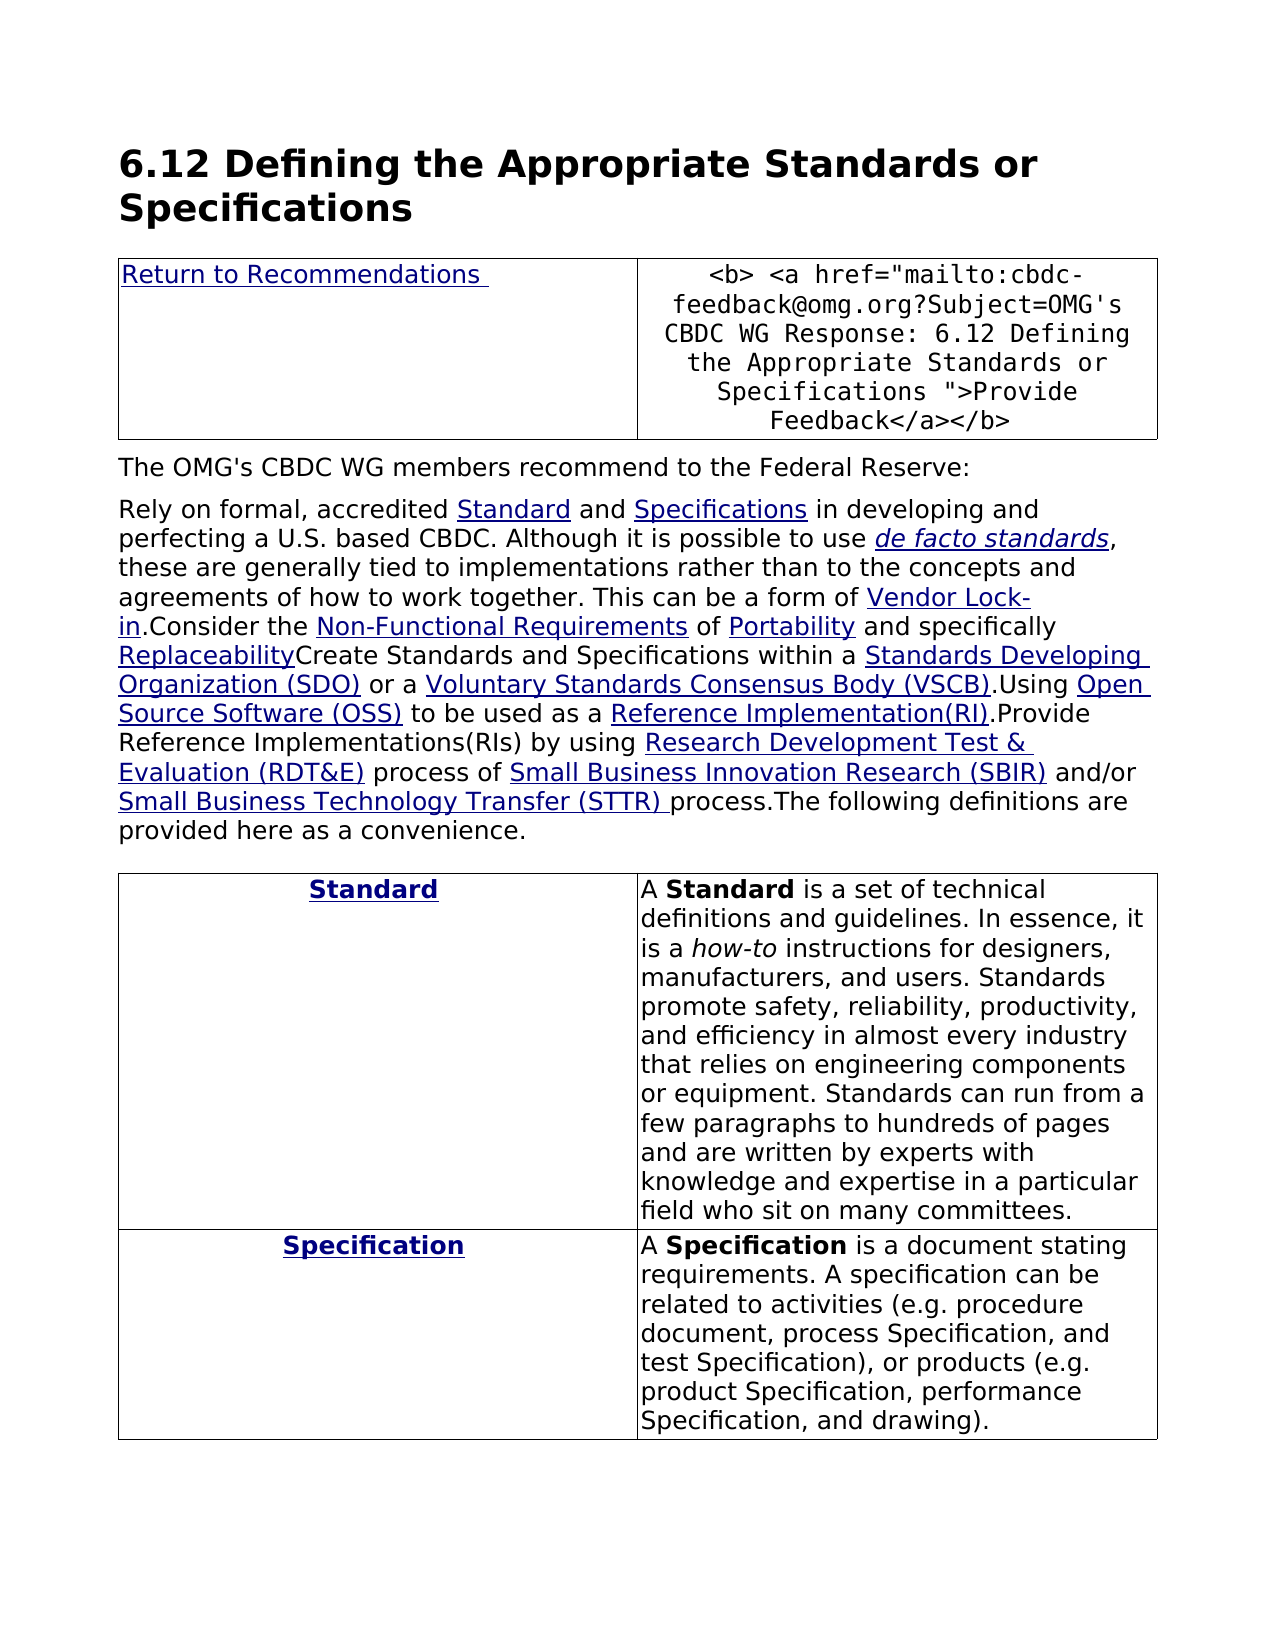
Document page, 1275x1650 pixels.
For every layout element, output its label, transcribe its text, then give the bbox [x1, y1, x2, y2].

table_header Return to Recommendations [119, 259, 637, 439]
subtitle 6.12 Defining the Appropriate Standards or Specifications [118, 143, 1157, 230]
table_header Standard [119, 874, 637, 1228]
table_header <b> <a href="mailto:cbdc-feedback@omg.org?Subject=OMG's CBDC WG Response: 6.12 Defining the Appropriate Standards or Specifications ">Provide Feedback</a></b> [638, 259, 1157, 439]
table_cell Specification [119, 1230, 637, 1438]
table_cell A Specification is a document stating requirements. A specification can be related to activities (e.g. procedure document, process Specification, and test Specification), or products (e.g. product Specification, performance Specification, and drawing). [638, 1230, 1157, 1438]
text Rely on formal, accredited Standard and Specifications in developing and perfecting a U.S. based CBDC. Although it is possible to use de facto standards, these are generally tied to implementations rather than to the concepts and agreements of how to work together. This can be a form of Vendor Lock-in.Consider the Non-Functional Requirements of Portability and specifically ReplaceabilityCreate Standards and Specifications within a Standards Developing Organization (SDO) or a Voluntary Standards Consensus Body (VSCB).Using Open Source Software (OSS) to be used as a Reference Implementation(RI).Provide Reference Implementations(RIs) by using Research Development Test & Evaluation (RDT&E) process of Small Business Innovation Research (SBIR) and/or Small Business Technology Transfer (STTR) process.The following definitions are provided here as a convenience. [118, 495, 1157, 845]
table_header A Standard is a set of technical definitions and guidelines. In essence, it is a how-to instructions for designers, manufacturers, and users. Standards promote safety, reliability, productivity, and efficiency in almost every industry that relies on engineering components or equipment. Standards can run from a few paragraphs to hundreds of pages and are written by experts with knowledge and expertise in a particular field who sit on many committees. [638, 874, 1157, 1228]
text The OMG's CBDC WG members recommend to the Federal Reserve: [118, 453, 1157, 483]
